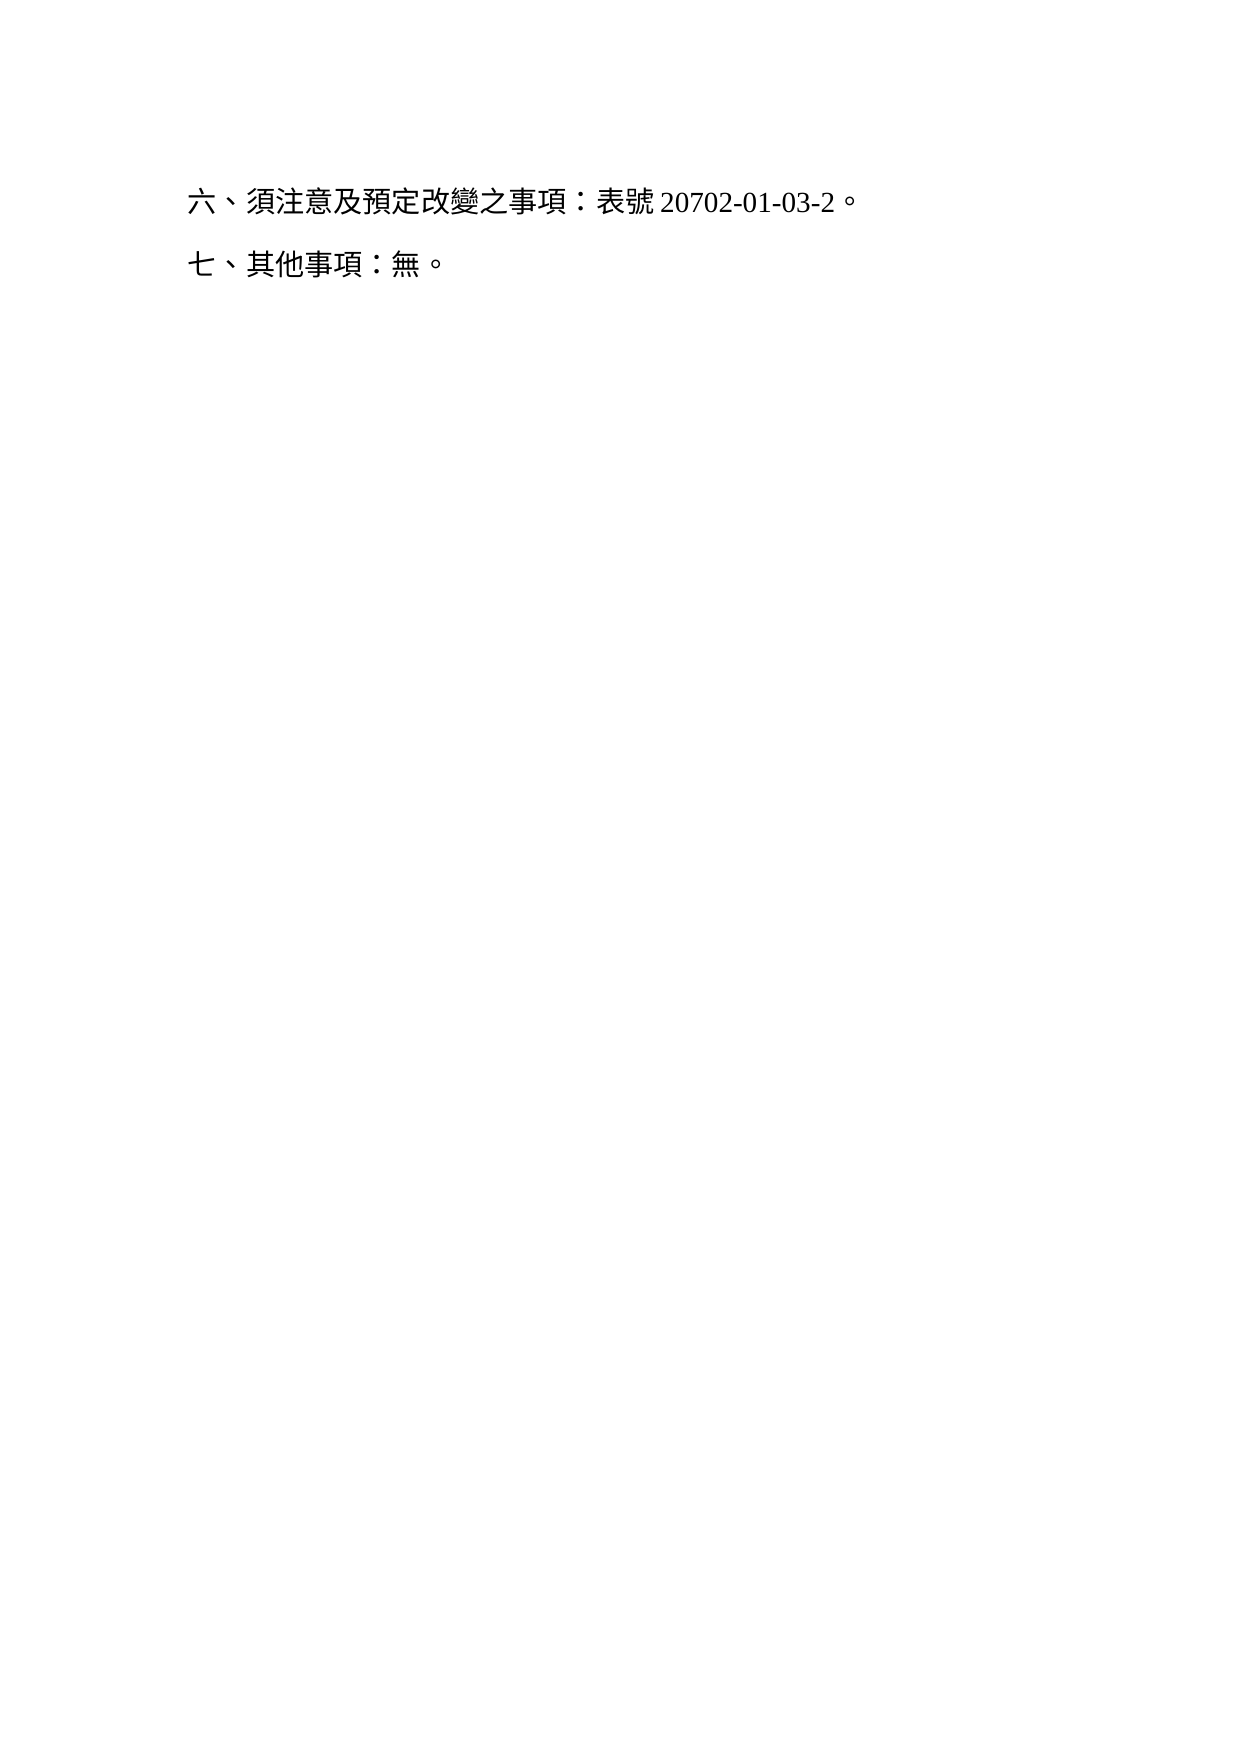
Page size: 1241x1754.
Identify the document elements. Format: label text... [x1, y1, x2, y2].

text 七、其他事項：無。 [187, 221, 1053, 283]
text 六、須注意及預定改變之事項：表號20702-01-03-2。 [187, 158, 1053, 221]
